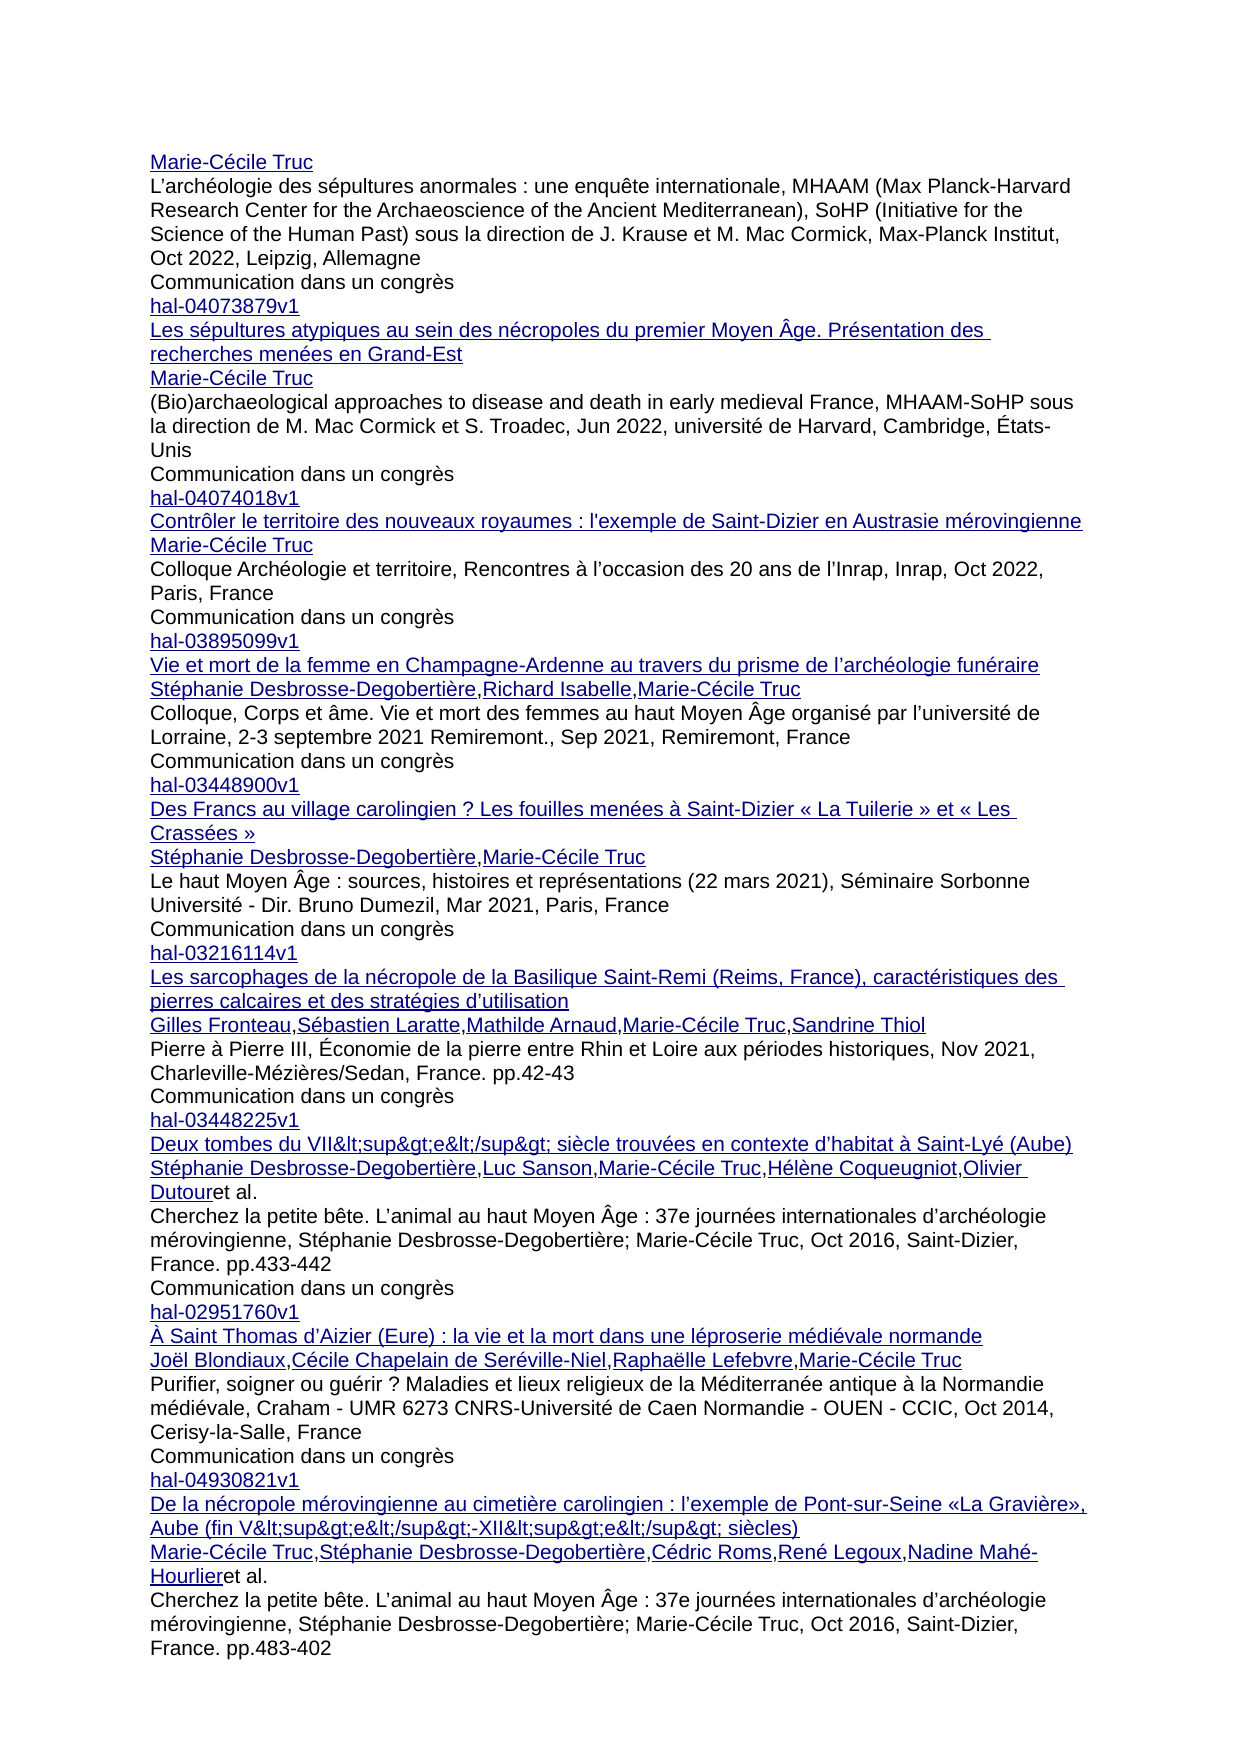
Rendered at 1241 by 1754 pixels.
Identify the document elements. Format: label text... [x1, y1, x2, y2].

table_cell Marie-Cécile Truc L’archéologie des sépultures anormales : une enquête internationale, MHAAM (Max Planck-Harvard Research Center for the Archaeoscience of the Ancient Mediterranean), SoHP (Initiative for the Science of the Human Past) sous la direction de J. Krause et M. Mac Cormick, Max-Planck Institut, Oct 2022, Leipzig, Allemagne Communication dans un congrès hal-04073879v1 [150, 150, 1090, 318]
table_cell Vie et mort de la femme en Champagne-Ardenne au travers du prisme de l’archéologie funéraire Stéphanie Desbrosse-Degobertière,Richard Isabelle,Marie-Cécile Truc Colloque, Corps et âme. Vie et mort des femmes au haut Moyen Âge organisé par l’université de Lorraine, 2-3 septembre 2021 Remiremont., Sep 2021, Remiremont, France Communication dans un congrès hal-03448900v1 [150, 653, 1090, 797]
table_cell Les sépultures atypiques au sein des nécropoles du premier Moyen Âge. Présentation des recherches menées en Grand-Est Marie-Cécile Truc (Bio)archaeological approaches to disease and death in early medieval France, MHAAM-SoHP sous la direction de M. Mac Cormick et S. Troadec, Jun 2022, université de Harvard, Cambridge, États-Unis Communication dans un congrès hal-04074018v1 [150, 318, 1090, 509]
table_cell De la nécropole mérovingienne au cimetière carolingien : l’exemple de Pont-sur-Seine «La Gravière», Aube (fin V&lt;sup&gt;e&lt;/sup&gt;-XII&lt;sup&gt;e&lt;/sup&gt; siècles) Marie-Cécile Truc,Stéphanie Desbrosse-Degobertière,Cédric Roms,René Legoux,Nadine Mahé-Hourlieret al. Cherchez la petite bête. L’animal au haut Moyen Âge : 37e journées internationales d’archéologie mérovingienne, Stéphanie Desbrosse-Degobertière; Marie-Cécile Truc, Oct 2016, Saint-Dizier, France. pp.483-402 [150, 1492, 1090, 1659]
table_cell Deux tombes du VII&lt;sup&gt;e&lt;/sup&gt; siècle trouvées en contexte d’habitat à Saint-Lyé (Aube) Stéphanie Desbrosse-Degobertière,Luc Sanson,Marie-Cécile Truc,Hélène Coqueugniot,Olivier Dutouret al. Cherchez la petite bête. L’animal au haut Moyen Âge : 37e journées internationales d’archéologie mérovingienne, Stéphanie Desbrosse-Degobertière; Marie-Cécile Truc, Oct 2016, Saint-Dizier, France. pp.433-442 Communication dans un congrès hal-02951760v1 [150, 1132, 1090, 1324]
table_cell Les sarcophages de la nécropole de la Basilique Saint-Remi (Reims, France), caractéristiques des pierres calcaires et des stratégies d’utilisation Gilles Fronteau,Sébastien Laratte,Mathilde Arnaud,Marie-Cécile Truc,Sandrine Thiol Pierre à Pierre III, Économie de la pierre entre Rhin et Loire aux périodes historiques, Nov 2021, Charleville-Mézières/Sedan, France. pp.42-43 Communication dans un congrès hal-03448225v1 [150, 965, 1090, 1132]
table_cell À Saint Thomas d’Aizier (Eure) : la vie et la mort dans une léproserie médiévale normande Joël Blondiaux,Cécile Chapelain de Seréville-Niel,Raphaëlle Lefebvre,Marie-Cécile Truc Purifier, soigner ou guérir ? Maladies et lieux religieux de la Méditerranée antique à la Normandie médiévale, Craham - UMR 6273 CNRS-Université de Caen Normandie - OUEN - CCIC, Oct 2014, Cerisy-la-Salle, France Communication dans un congrès hal-04930821v1 [150, 1324, 1090, 1492]
table_cell Contrôler le territoire des nouveaux royaumes : l'exemple de Saint-Dizier en Austrasie mérovingienne Marie-Cécile Truc Colloque Archéologie et territoire, Rencontres à l’occasion des 20 ans de l’Inrap, Inrap, Oct 2022, Paris, France Communication dans un congrès hal-03895099v1 [150, 509, 1090, 653]
table_cell Des Francs au village carolingien ? Les fouilles menées à Saint-Dizier « La Tuilerie » et « Les Crassées » Stéphanie Desbrosse-Degobertière,Marie-Cécile Truc Le haut Moyen Âge : sources, histoires et représentations (22 mars 2021), Séminaire Sorbonne Université - Dir. Bruno Dumezil, Mar 2021, Paris, France Communication dans un congrès hal-03216114v1 [150, 797, 1090, 964]
